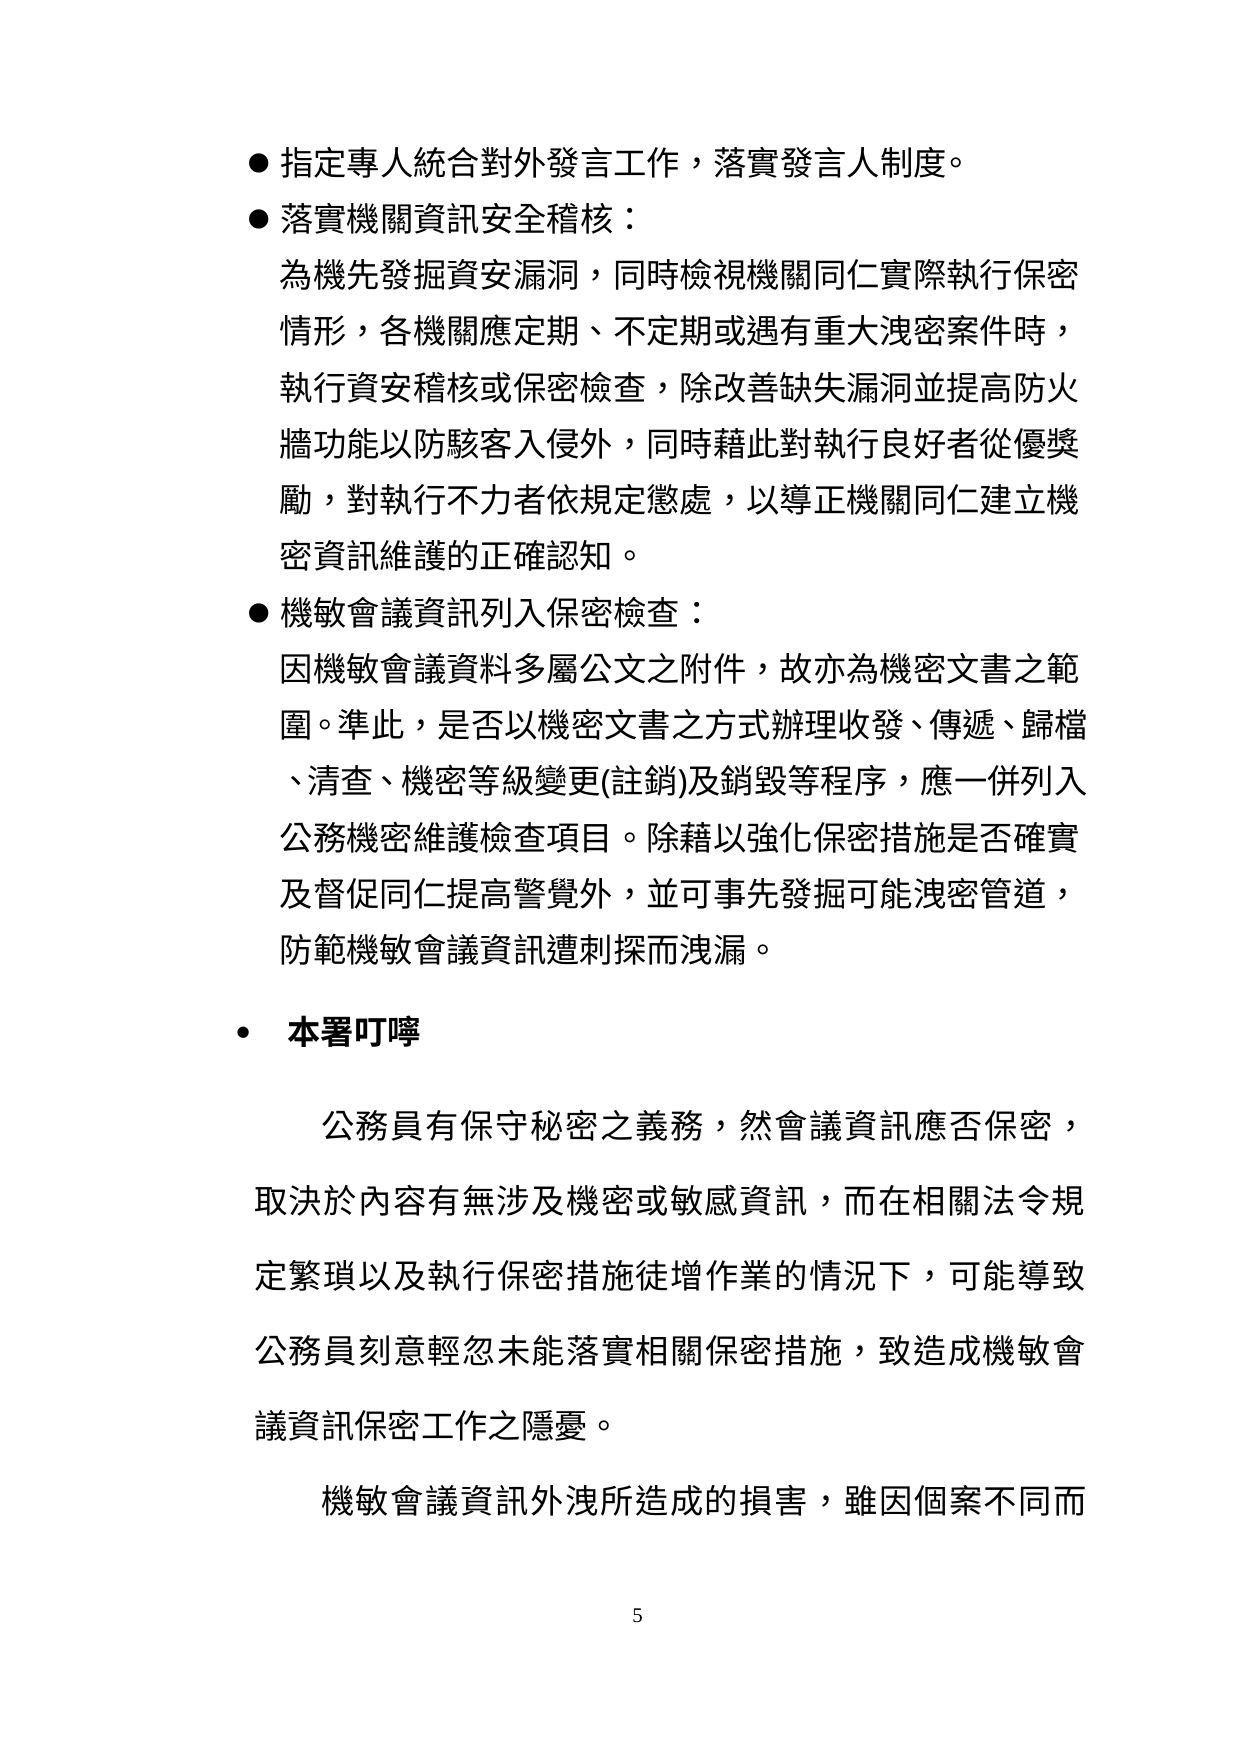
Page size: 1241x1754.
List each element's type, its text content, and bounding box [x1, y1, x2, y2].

list 本署叮嚀 [237, 992, 1087, 1067]
text 公務員有保守秘密之義務，然會議資訊應否保密，取決於內容有無涉及機密或敏感資訊，而在相關法令規定繁瑣以及執行保密措施徒增作業的情況下，可能導致公務員刻意輕忽未能落實相關保密措施，致造成機敏會議資訊保密工作之隱憂。 [254, 1086, 1087, 1461]
list 指定專人統合對外發言工作，落實發言人制度。 [246, 130, 1087, 186]
text 為機先發掘資安漏洞，同時檢視機關同仁實際執行保密情形，各機關應定期、不定期或遇有重大洩密案件時，執行資安稽核或保密檢查，除改善缺失漏洞並提高防火牆功能以防駭客入侵外，同時藉此對執行良好者從優獎勵，對執行不力者依規定懲處，以導正機關同仁建立機密資訊維護的正確認知。 [223, 242, 1087, 969]
text 因機敏會議資料多屬公文之附件，故亦為機密文書之範圍。準此，是否以機密文書之方式辦理收發、傳遞、歸檔、清查、機密等級變更(註銷)及銷毀等程序，應一併列入公務機密維護檢查項目。除藉以強化保密措施是否確實及督促同仁提高警覺外，並可事先發掘可能洩密管道，防範機敏會議資訊遭刺探而洩漏。 [279, 636, 1087, 974]
text 機敏會議資訊外洩所造成的損害，雖因個案不同而 [254, 1461, 1087, 1536]
list 落實機關資訊安全稽核： [246, 186, 1087, 242]
list 機敏會議資訊列入保密檢查： [1051, 580, 1087, 636]
